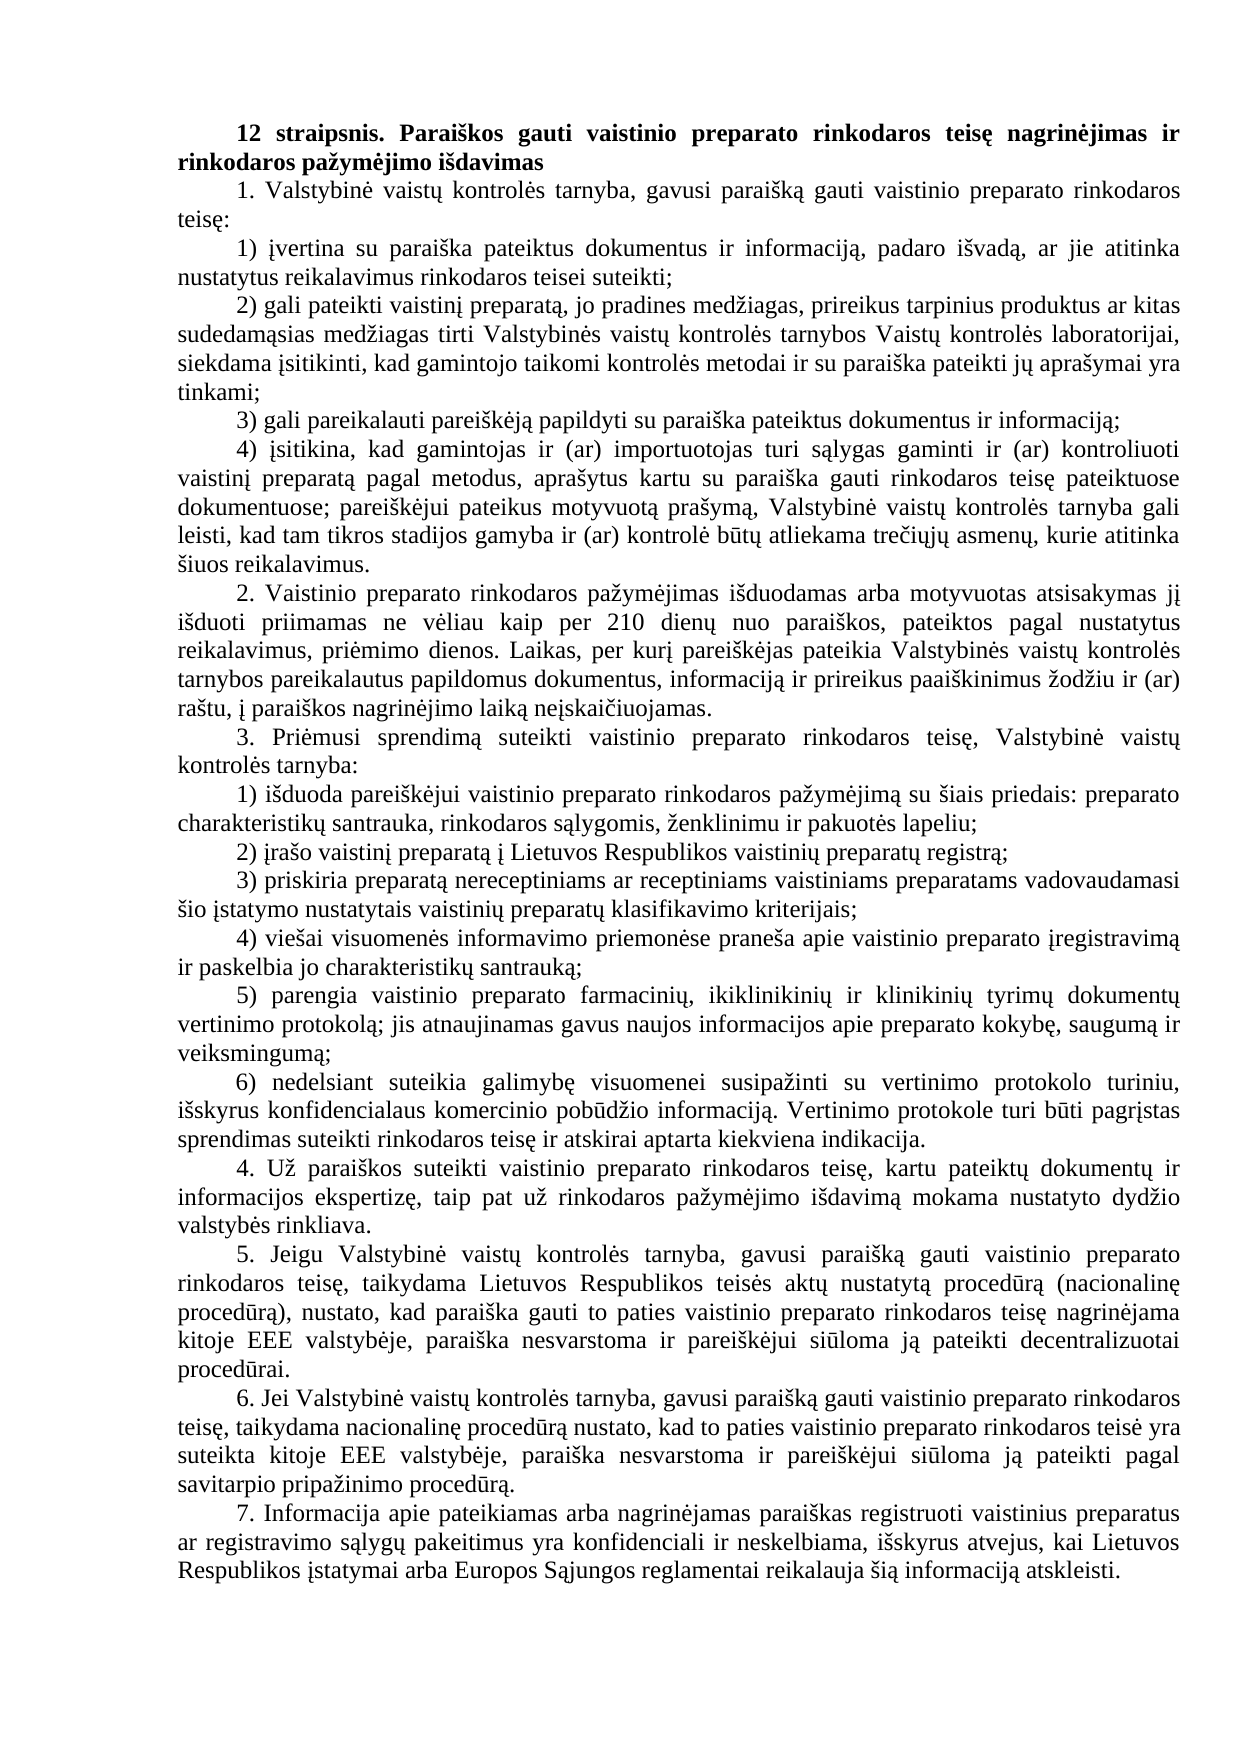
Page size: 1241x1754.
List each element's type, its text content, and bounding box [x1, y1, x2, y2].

text 4) įsitikina, kad gamintojas ir (ar) importuotojas turi sąlygas gaminti ir (ar) kontroliuoti vaistinį preparatą pagal metodus, aprašytus kartu su paraiška gauti rinkodaros teisę pateiktuose dokumentuose; pareiškėjui pateikus motyvuotą prašymą, Valstybinė vaistų kontrolės tarnyba gali leisti, kad tam tikros stadijos gamyba ir (ar) kontrolė būtų atliekama trečiųjų asmenų, kurie atitinka šiuos reikalavimus. [177, 434, 1181, 578]
text 2) gali pateikti vaistinį preparatą, jo pradines medžiagas, prireikus tarpinius produktus ar kitas sudedamąsias medžiagas tirti Valstybinės vaistų kontrolės tarnybos Vaistų kontrolės laboratorijai, siekdama įsitikinti, kad gamintojo taikomi kontrolės metodai ir su paraiška pateikti jų aprašymai yra tinkami; [177, 291, 1181, 406]
text 6) nedelsiant suteikia galimybę visuomenei susipažinti su vertinimo protokolo turiniu, išskyrus konfidencialaus komercinio pobūdžio informaciją. Vertinimo protokole turi būti pagrįstas sprendimas suteikti rinkodaros teisę ir atskirai aptarta kiekviena indikacija. [177, 1067, 1181, 1153]
text 3) priskiria preparatą nereceptiniams ar receptiniams vaistiniams preparatams vadovaudamasi šio įstatymo nustatytais vaistinių preparatų klasifikavimo kriterijais; [177, 866, 1181, 923]
text 1) išduoda pareiškėjui vaistinio preparato rinkodaros pažymėjimą su šiais priedais: preparato charakteristikų santrauka, rinkodaros sąlygomis, ženklinimu ir pakuotės lapeliu; [177, 779, 1181, 837]
text 6. Jei Valstybinė vaistų kontrolės tarnyba, gavusi paraišką gauti vaistinio preparato rinkodaros teisę, taikydama nacionalinę procedūrą nustato, kad to paties vaistinio preparato rinkodaros teisė yra suteikta kitoje EEE valstybėje, paraiška nesvarstoma ir pareiškėjui siūloma ją pateikti pagal savitarpio pripažinimo procedūrą. [177, 1383, 1181, 1498]
text 2) įrašo vaistinį preparatą į Lietuvos Respublikos vaistinių preparatų registrą; [177, 837, 1181, 866]
text 1) įvertina su paraiška pateiktus dokumentus ir informaciją, padaro išvadą, ar jie atitinka nustatytus reikalavimus rinkodaros teisei suteikti; [177, 233, 1181, 291]
text 5. Jeigu Valstybinė vaistų kontrolės tarnyba, gavusi paraišką gauti vaistinio preparato rinkodaros teisę, taikydama Lietuvos Respublikos teisės aktų nustatytą procedūrą (nacionalinę procedūrą), nustato, kad paraiška gauti to paties vaistinio preparato rinkodaros teisę nagrinėjama kitoje EEE valstybėje, paraiška nesvarstoma ir pareiškėjui siūloma ją pateikti decentralizuotai procedūrai. [177, 1239, 1181, 1383]
text 3. Priėmusi sprendimą suteikti vaistinio preparato rinkodaros teisę, Valstybinė vaistų kontrolės tarnyba: [177, 722, 1181, 779]
text 2. Vaistinio preparato rinkodaros pažymėjimas išduodamas arba motyvuotas atsisakymas jį išduoti priimamas ne vėliau kaip per 210 dienų nuo paraiškos, pateiktos pagal nustatytus reikalavimus, priėmimo dienos. Laikas, per kurį pareiškėjas pateikia Valstybinės vaistų kontrolės tarnybos pareikalautus papildomus dokumentus, informaciją ir prireikus paaiškinimus žodžiu ir (ar) raštu, į paraiškos nagrinėjimo laiką neįskaičiuojamas. [177, 578, 1181, 722]
text 12 straipsnis. Paraiškos gauti vaistinio preparato rinkodaros teisę nagrinėjimas ir rinkodaros pažymėjimo išdavimas [177, 118, 1181, 176]
text 1. Valstybinė vaistų kontrolės tarnyba, gavusi paraišką gauti vaistinio preparato rinkodaros teisę: [177, 176, 1181, 233]
text 4. Už paraiškos suteikti vaistinio preparato rinkodaros teisę, kartu pateiktų dokumentų ir informacijos ekspertizę, taip pat už rinkodaros pažymėjimo išdavimą mokama nustatyto dydžio valstybės rinkliava. [177, 1153, 1181, 1239]
text 7. Informacija apie pateikiamas arba nagrinėjamas paraiškas registruoti vaistinius preparatus ar registravimo sąlygų pakeitimus yra konfidenciali ir neskelbiama, išskyrus atvejus, kai Lietuvos Respublikos įstatymai arba Europos Sąjungos reglamentai reikalauja šią informaciją atskleisti. [177, 1498, 1181, 1584]
text 3) gali pareikalauti pareiškėją papildyti su paraiška pateiktus dokumentus ir informaciją; [177, 406, 1181, 434]
text 4) viešai visuomenės informavimo priemonėse praneša apie vaistinio preparato įregistravimą ir paskelbia jo charakteristikų santrauką; [177, 923, 1181, 981]
text 5) parengia vaistinio preparato farmacinių, ikiklinikinių ir klinikinių tyrimų dokumentų vertinimo protokolą; jis atnaujinamas gavus naujos informacijos apie preparato kokybę, saugumą ir veiksmingumą; [177, 981, 1181, 1067]
